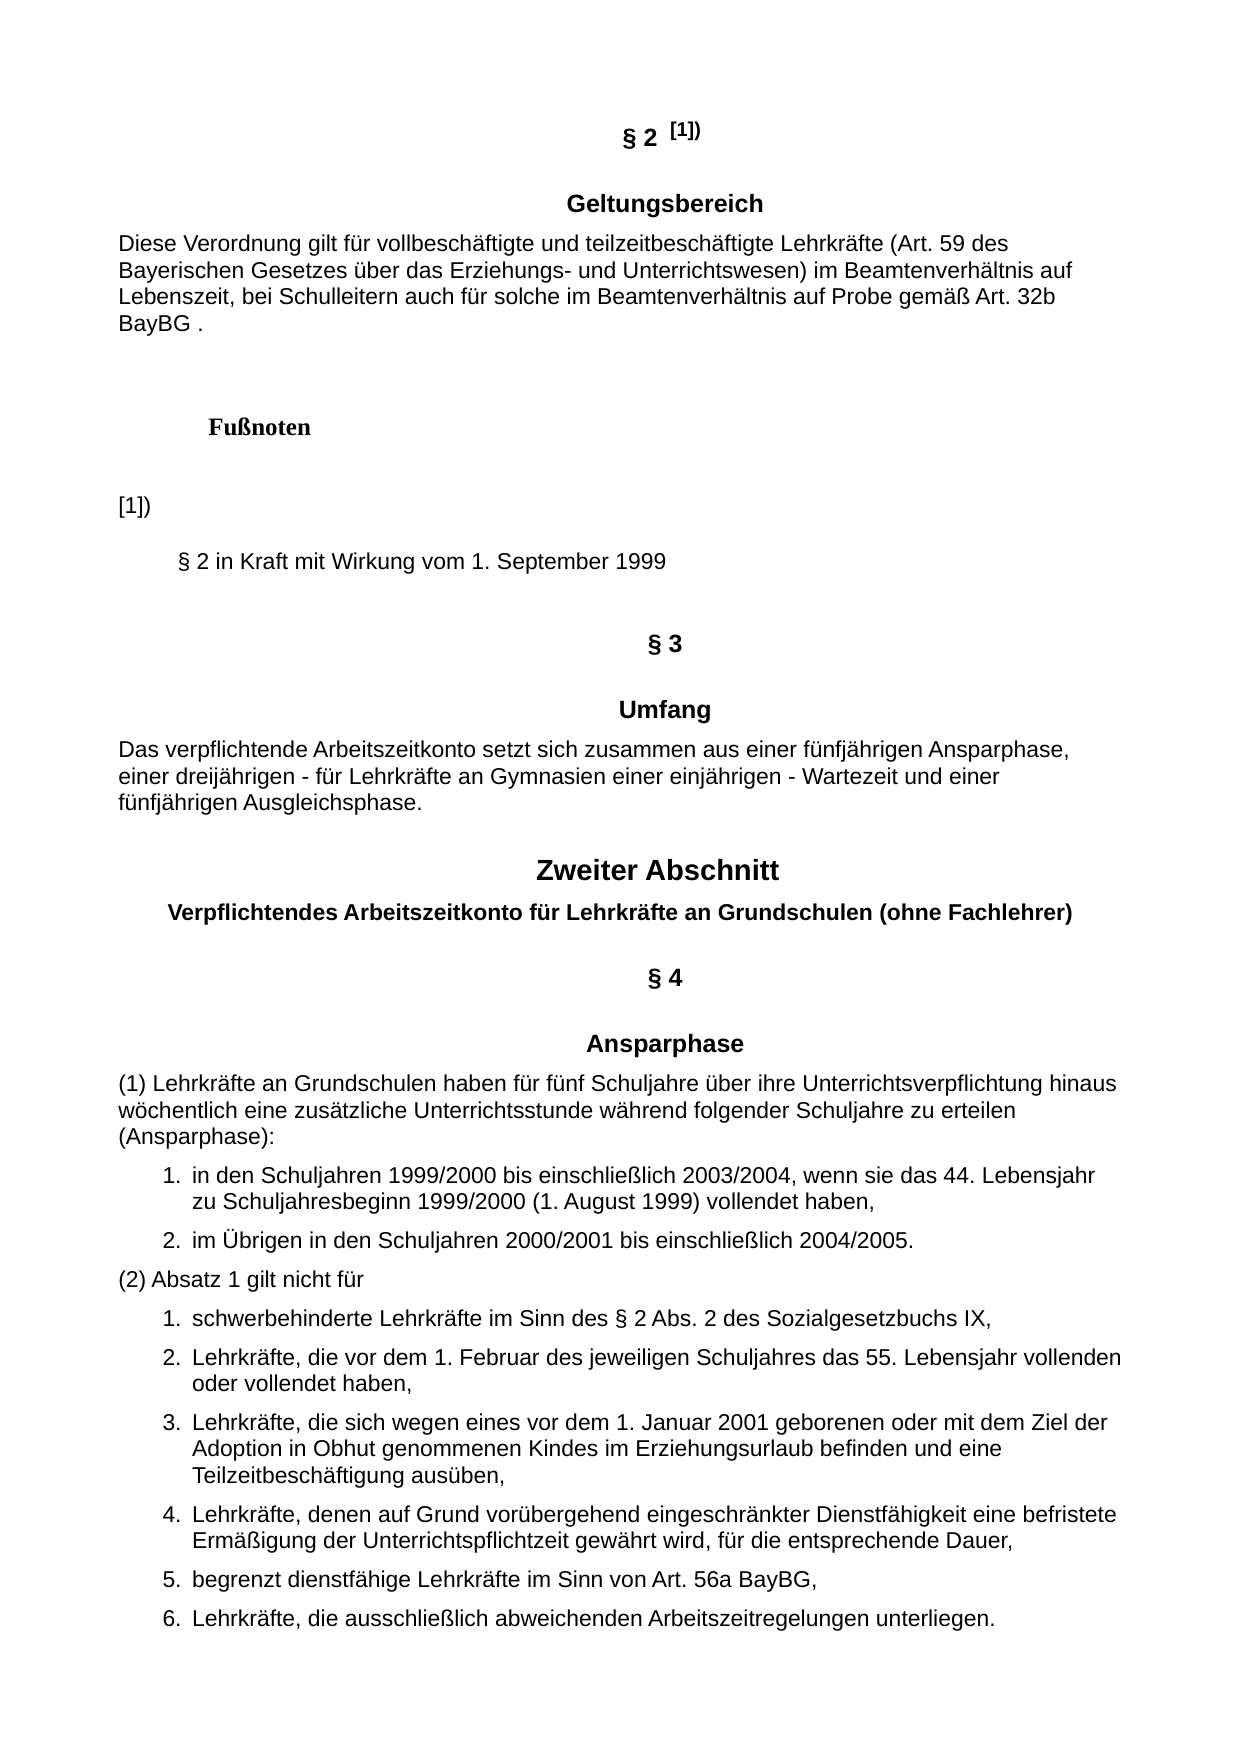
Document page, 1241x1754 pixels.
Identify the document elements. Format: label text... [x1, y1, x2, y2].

list begrenzt dienstfähige Lehrkräfte im Sinn von Art. 56a BayBG, [162, 1566, 1122, 1592]
text Diese Verordnung gilt für vollbeschäftigte und teilzeitbeschäftigte Lehrkräfte (Art. 59 des Bayerischen Gesetzes über das Erziehungs- und Unterrichtswesen) im Beamtenverhältnis auf Lebenszeit, bei Schulleitern auch für solche im Beamtenverhältnis auf Probe gemäß Art. 32b BayBG . [118, 230, 1122, 336]
text Verpflichtendes Arbeitszeitkonto für Lehrkräfte an Grundschulen (ohne Fachlehrer) [118, 899, 1122, 925]
list § 2 in Kraft mit Wirkung vom 1. September 1999 [177, 548, 1122, 574]
list Lehrkräfte, die ausschließlich abweichenden Arbeitszeitregelungen unterliegen. [162, 1604, 1122, 1631]
text (1) Lehrkräfte an Grundschulen haben für fünf Schuljahre über ihre Unterrichtsverpflichtung hinaus wöchentlich eine zusätzliche Unterrichtsstunde während folgender Schuljahre zu erteilen (Ansparphase): [118, 1070, 1122, 1149]
list in den Schuljahren 1999/2000 bis einschließlich 2003/2004, wenn sie das 44. Lebensjahr zu Schuljahresbeginn 1999/2000 (1. August 1999) vollendet haben, [162, 1162, 1122, 1215]
subtitle Geltungsbereich [118, 189, 1122, 218]
subtitle § 2 [1]) [118, 118, 1122, 152]
text Das verpflichtende Arbeitszeitkonto setzt sich zusammen aus einer fünfjährigen Ansparphase, einer dreijährigen - für Lehrkräfte an Gymnasien einer einjährigen - Wartezeit und einer fünfjährigen Ausgleichsphase. [118, 736, 1122, 816]
subtitle Ansparphase [118, 1029, 1122, 1058]
subtitle Zweiter Abschnitt [118, 853, 1122, 887]
list Lehrkräfte, die vor dem 1. Februar des jeweiligen Schuljahres das 55. Lebensjahr vollenden oder vollendet haben, [162, 1344, 1122, 1396]
subtitle Fußnoten [118, 412, 1122, 441]
list schwerbehinderte Lehrkräfte im Sinn des § 2 Abs. 2 des Sozialgesetzbuchs IX, [162, 1305, 1122, 1331]
list Lehrkräfte, die sich wegen eines vor dem 1. Januar 2001 geborenen oder mit dem Ziel der Adoption in Obhut genommenen Kindes im Erziehungsurlaub befinden und eine Teilzeitbeschäftigung ausüben, [162, 1409, 1122, 1488]
subtitle § 3 [118, 629, 1122, 658]
list im Übrigen in den Schuljahren 2000/2001 bis einschließlich 2004/2005. [162, 1227, 1122, 1253]
subtitle § 4 [118, 963, 1122, 992]
subtitle [1]) [118, 492, 1122, 519]
list Lehrkräfte, denen auf Grund vorübergehend eingeschränkter Dienstfähigkeit eine befristete Ermäßigung der Unterrichtspflichtzeit gewährt wird, für die entsprechende Dauer, [162, 1501, 1122, 1553]
subtitle Umfang [118, 695, 1122, 724]
text (2) Absatz 1 gilt nicht für [118, 1266, 1122, 1292]
